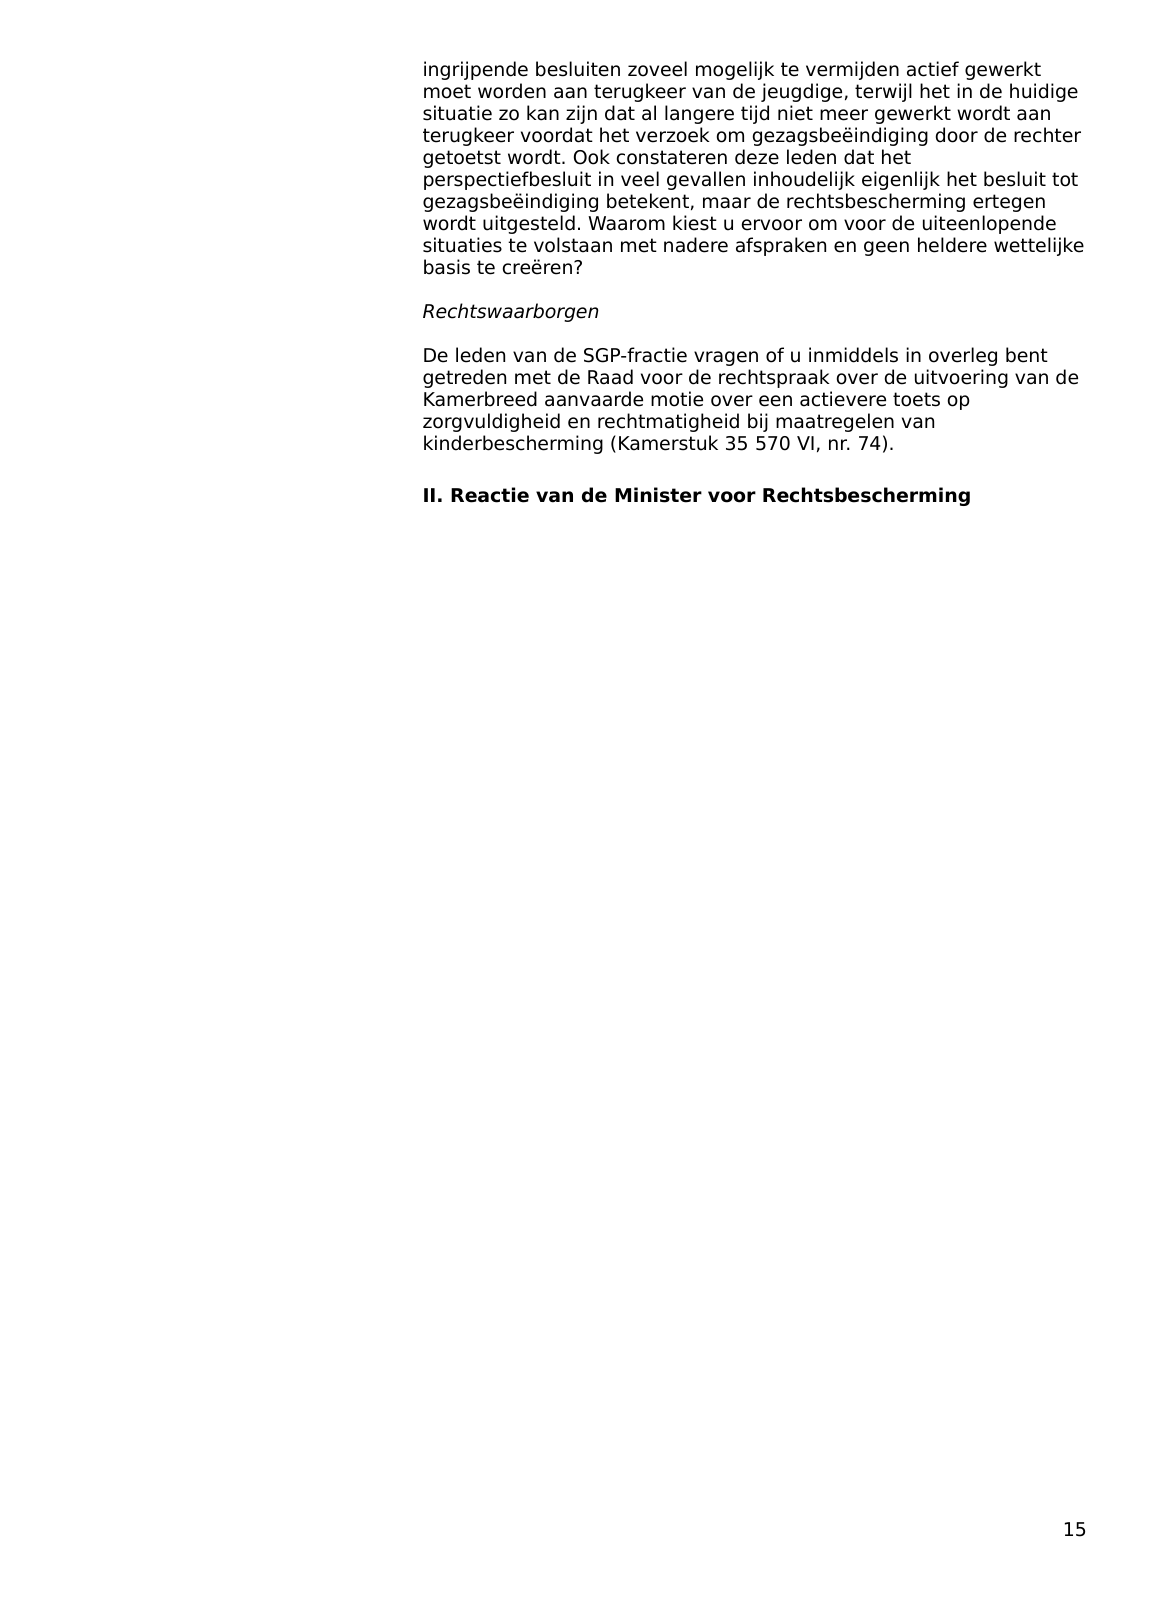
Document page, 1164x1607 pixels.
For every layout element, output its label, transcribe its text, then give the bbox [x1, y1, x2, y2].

subtitle Rechtswaarborgen [422, 301, 1087, 323]
subtitle II. Reactie van de Minister voor Rechtsbescherming [422, 485, 1087, 507]
text De leden van de SGP-fractie vragen of u inmiddels in overleg bent getreden met de Raad voor de rechtspraak over de uitvoering van de Kamerbreed aanvaarde motie over een actievere toets op zorgvuldigheid en rechtmatigheid bij maatregelen van kinderbescherming (Kamerstuk 35 570 VI, nr. 74). [422, 345, 1087, 455]
text ingrijpende besluiten zoveel mogelijk te vermijden actief gewerkt moet worden aan terugkeer van de jeugdige, terwijl het in de huidige situatie zo kan zijn dat al langere tijd niet meer gewerkt wordt aan terugkeer voordat het verzoek om gezagsbeëindiging door de rechter getoetst wordt. Ook constateren deze leden dat het perspectiefbesluit in veel gevallen inhoudelijk eigenlijk het besluit tot gezagsbeëindiging betekent, maar de rechtsbescherming ertegen wordt uitgesteld. Waarom kiest u ervoor om voor de uiteenlopende situaties te volstaan met nadere afspraken en geen heldere wettelijke basis te creëren? [422, 59, 1087, 279]
